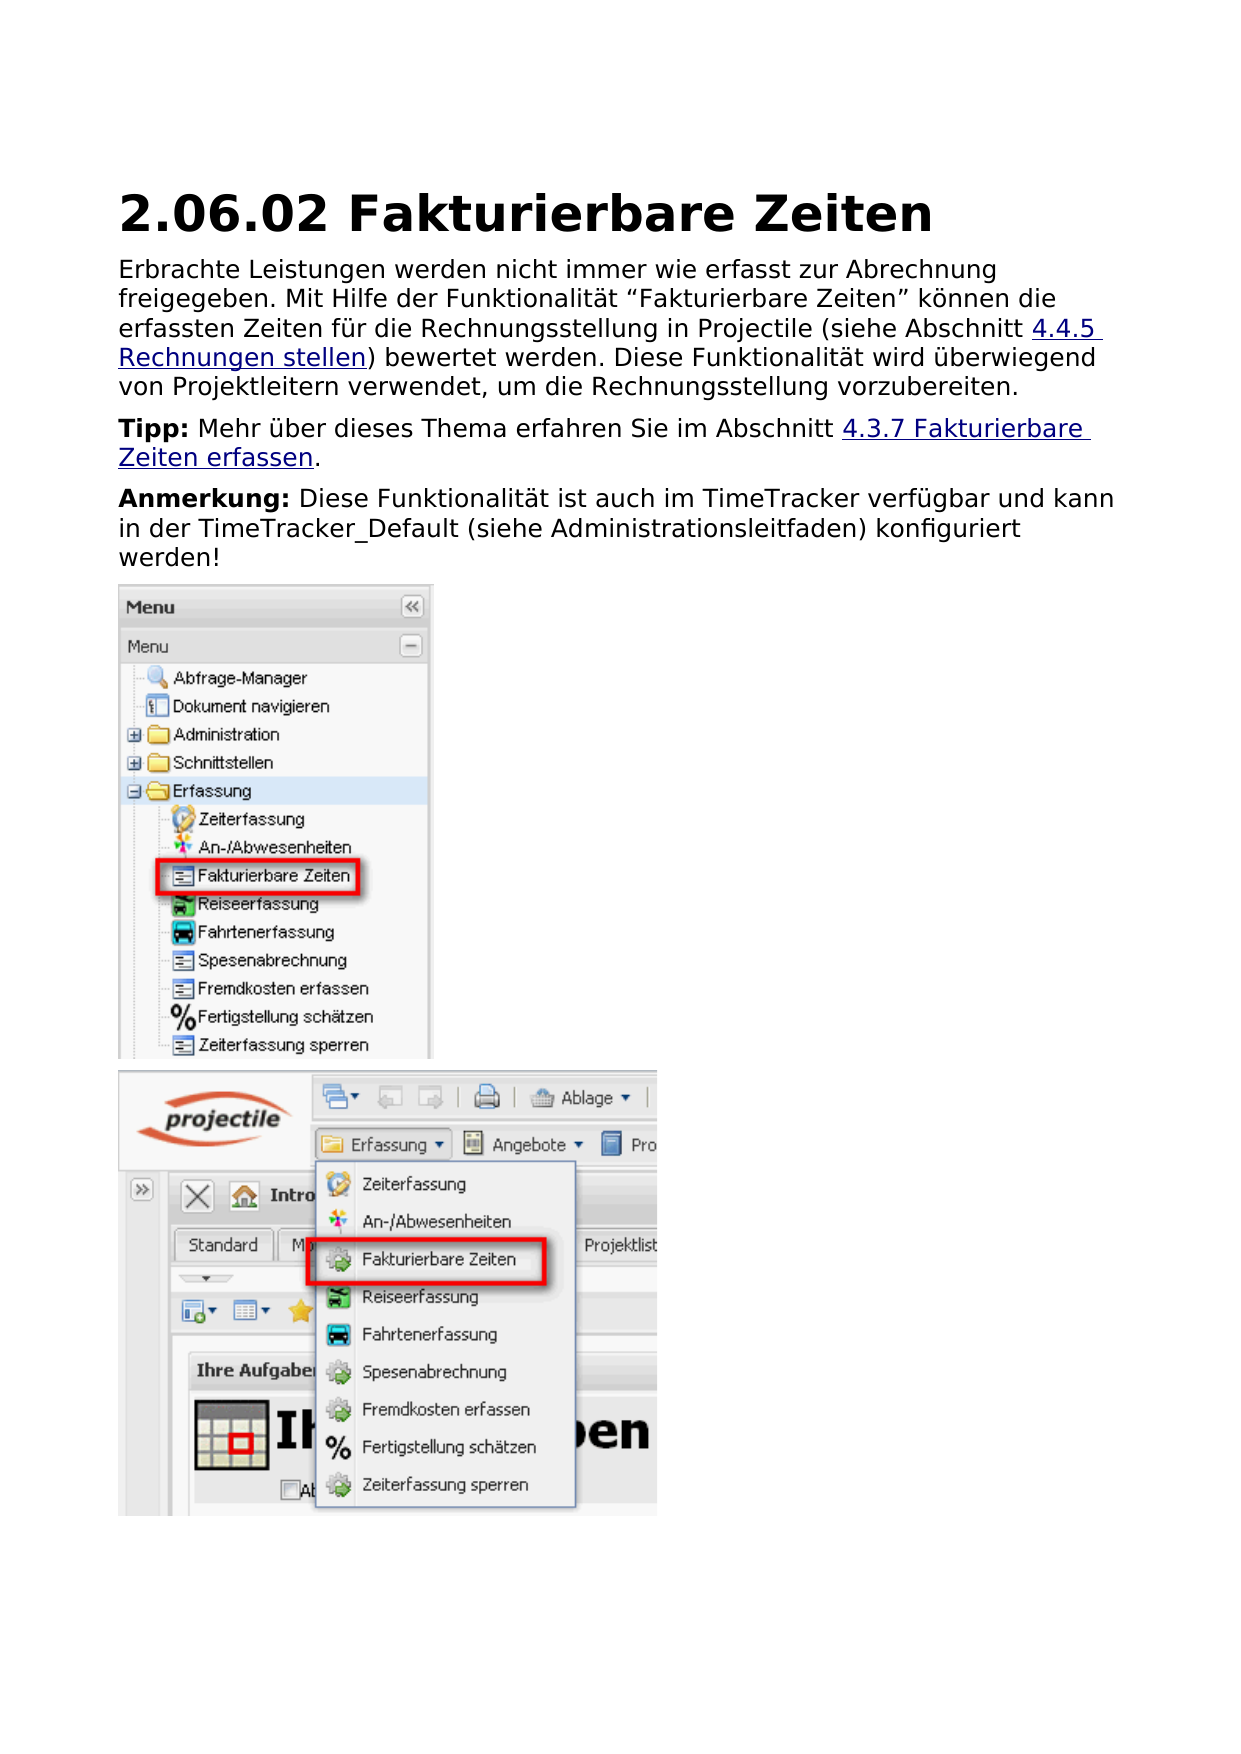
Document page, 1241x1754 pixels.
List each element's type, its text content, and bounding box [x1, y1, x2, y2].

picture [118, 1070, 658, 1516]
text Anmerkung: Diese Funktionalität ist auch im TimeTracker verfügbar und kann in der TimeTracker_Default (siehe Administrationsleitfaden) konfiguriert werden! [118, 485, 1122, 572]
text Erbrachte Leistungen werden nicht immer wie erfasst zur Abrechnung freigegeben. Mit Hilfe der Funktionalität “Fakturierbare Zeiten” können die erfassten Zeiten für die Rechnungsstellung in Projectile (siehe Abschnitt 4.4.5 Rechnungen stellen) bewertet werden. Diese Funktionalität wird überwiegend von Projektleitern verwendet, um die Rechnungsstellung vorzubereiten. [118, 256, 1122, 401]
text Tipp: Mehr über dieses Thema erfahren Sie im Abschnitt 4.3.7 Fakturierbare Zeiten erfassen. [118, 414, 1122, 472]
picture [118, 584, 434, 1059]
subtitle 2.06.02 Fakturierbare Zeiten [118, 185, 1122, 243]
